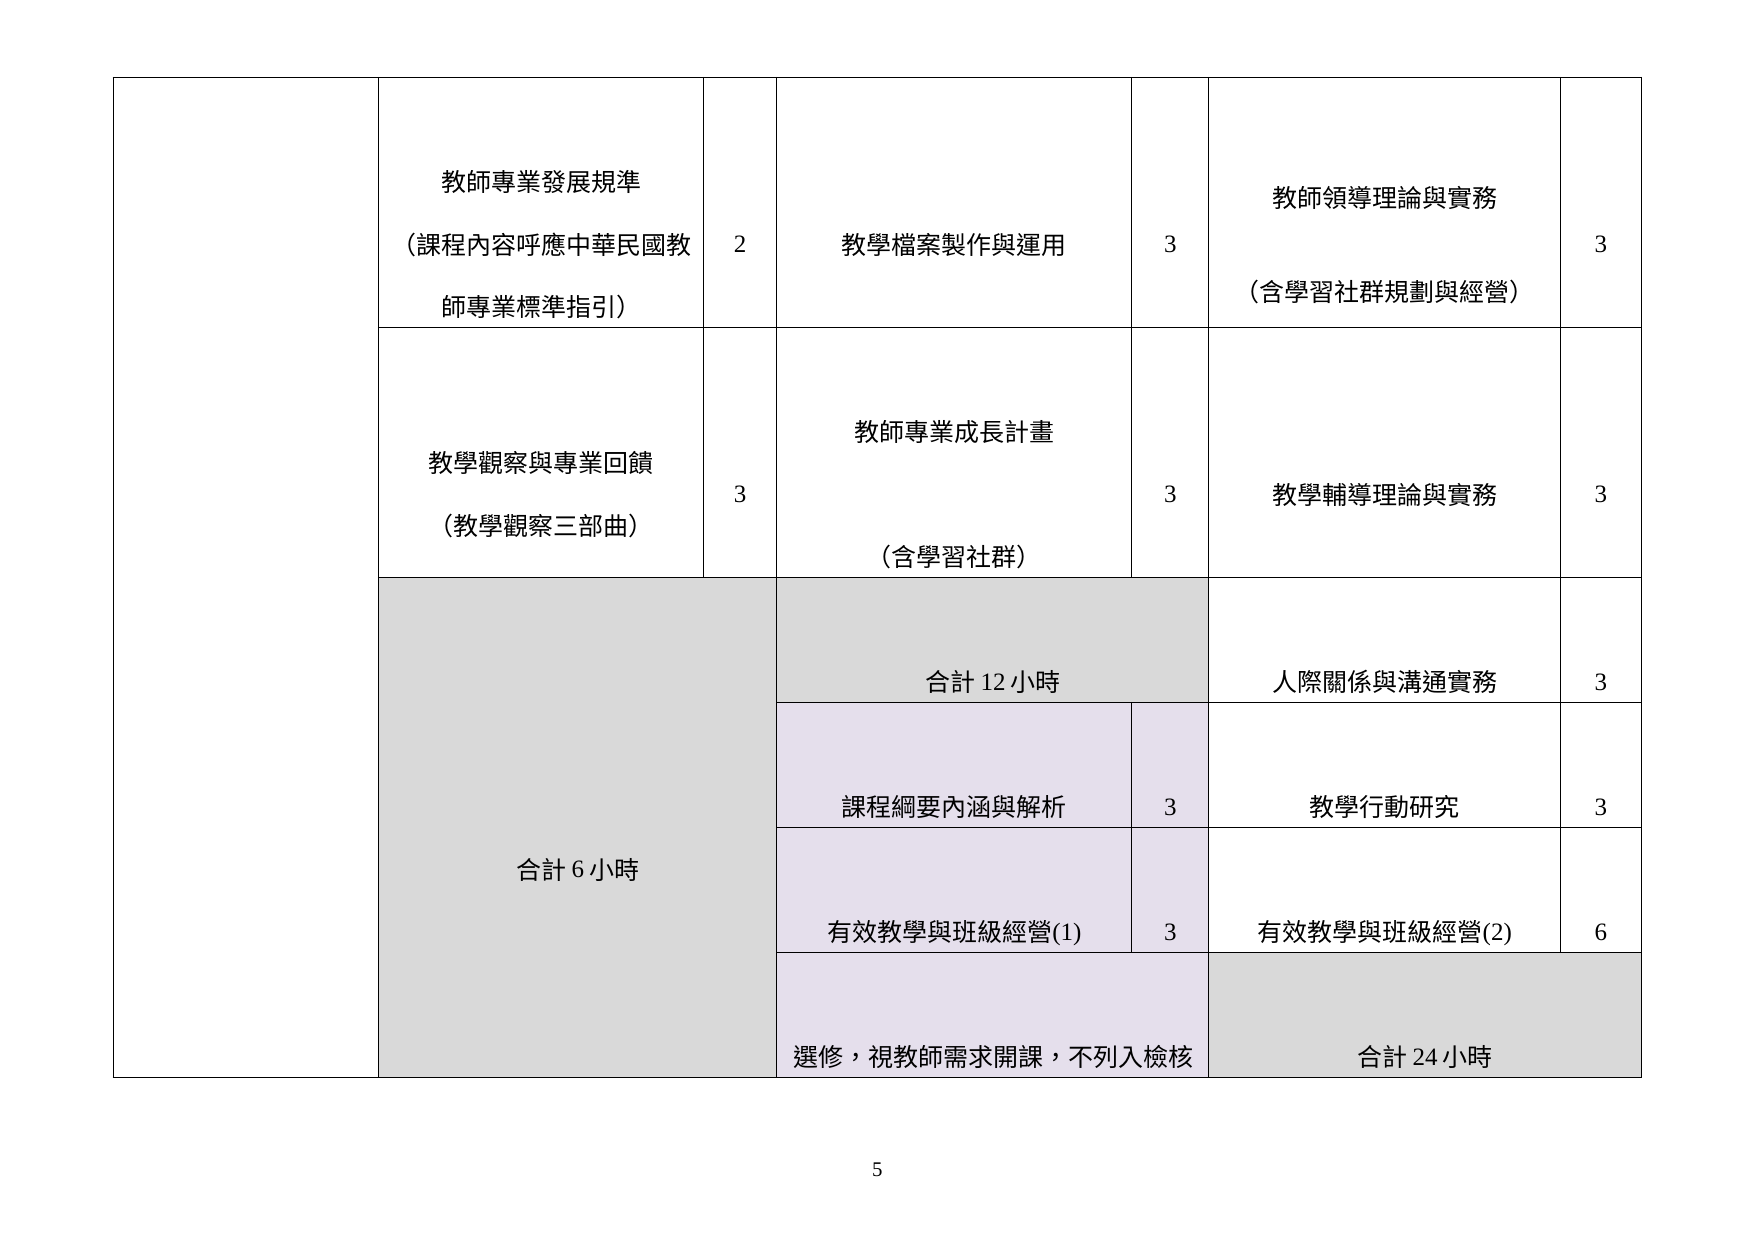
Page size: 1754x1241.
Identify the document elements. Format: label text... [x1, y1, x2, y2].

table_cell 3 [1561, 703, 1641, 827]
table_cell 教學觀察與專業回饋 （教學觀察三部曲） [379, 328, 703, 577]
table_cell 合計6小時 [379, 578, 776, 1077]
table_cell 6 [1561, 828, 1641, 952]
table_cell 教師領導理論與實務 （含學習社群規劃與經營） [1209, 78, 1560, 327]
table_cell 合計12小時 [777, 578, 1208, 702]
table_cell 人際關係與溝通實務 [1209, 578, 1560, 702]
table_cell 3 [1132, 828, 1208, 952]
table_cell [114, 78, 378, 1077]
table_cell 教學行動研究 [1209, 703, 1560, 827]
table_cell 3 [1132, 703, 1208, 827]
table_cell 3 [704, 328, 776, 577]
table_cell 合計24小時 [1209, 953, 1641, 1077]
table_cell 教師專業發展規準 （課程內容呼應中華民國教師專業標準指引） [379, 78, 703, 327]
table_cell 有效教學與班級經營(1) [777, 828, 1131, 952]
table_cell 教學輔導理論與實務 [1209, 328, 1560, 577]
table_cell 3 [1132, 78, 1208, 327]
table_cell 選修，視教師需求開課，不列入檢核 [777, 953, 1208, 1077]
table_cell 教師專業成長計畫 （含學習社群） [777, 328, 1131, 577]
table_cell 教學檔案製作與運用 [777, 78, 1131, 327]
table_cell 有效教學與班級經營(2) [1209, 828, 1560, 952]
table_cell 2 [704, 78, 776, 327]
table_cell 3 [1561, 578, 1641, 702]
table_cell 課程綱要內涵與解析 [777, 703, 1131, 827]
table_cell 3 [1132, 328, 1208, 577]
table_cell 3 [1561, 78, 1641, 327]
table_cell 3 [1561, 328, 1641, 577]
